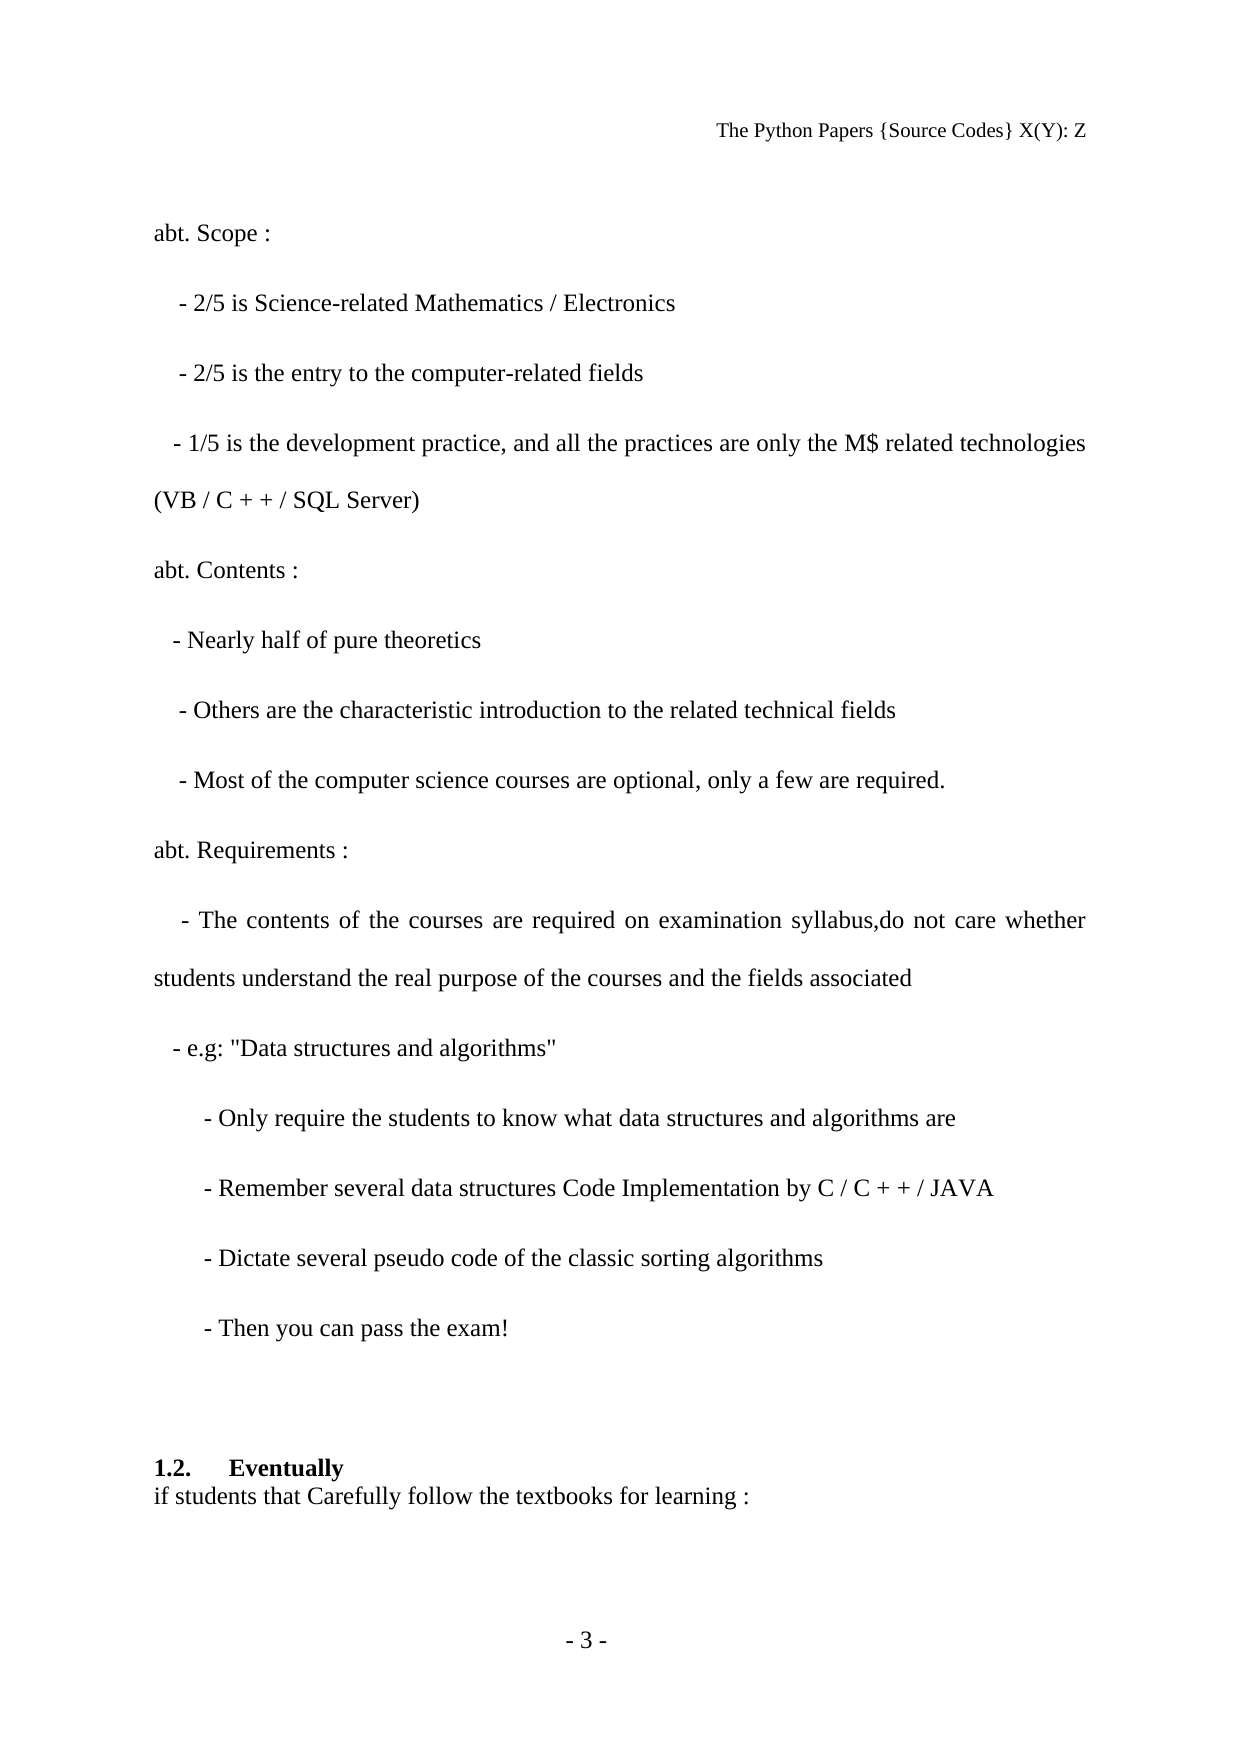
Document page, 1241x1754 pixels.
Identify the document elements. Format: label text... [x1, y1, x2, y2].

text - 2/5 is Science-related Mathematics / Electronics [153, 288, 1087, 316]
text abt. Contents : [153, 555, 1087, 584]
text - Dictate several pseudo code of the classic sorting algorithms [153, 1243, 1087, 1271]
text - Then you can pass the exam! [153, 1313, 1087, 1341]
text - 2/5 is the entry to the computer-related fields [153, 358, 1087, 386]
text - Others are the characteristic introduction to the related technical fields [153, 695, 1087, 724]
text if students that Carefully follow the textbooks for learning : [153, 1481, 1087, 1510]
text - 1/5 is the development practice, and all the practices are only the M$ related technologies (VB / C + + / SQL Server) [153, 428, 1087, 514]
text - e.g: "Data structures and algorithms" [153, 1033, 1087, 1061]
text - Only require the students to know what data structures and algorithms are [153, 1103, 1087, 1131]
subtitle 1.2. Eventually [153, 1453, 1087, 1481]
text - Most of the computer science courses are optional, only a few are required. [153, 765, 1087, 794]
text abt. Scope : [153, 218, 1087, 246]
text - The contents of the courses are required on examination syllabus,do not care whether students understand the real purpose of the courses and the fields associated [153, 905, 1087, 991]
text abt. Requirements : [153, 835, 1087, 864]
text - Remember several data structures Code Implementation by C / C + + / JAVA [153, 1173, 1087, 1201]
text - Nearly half of pure theoretics [153, 625, 1087, 654]
